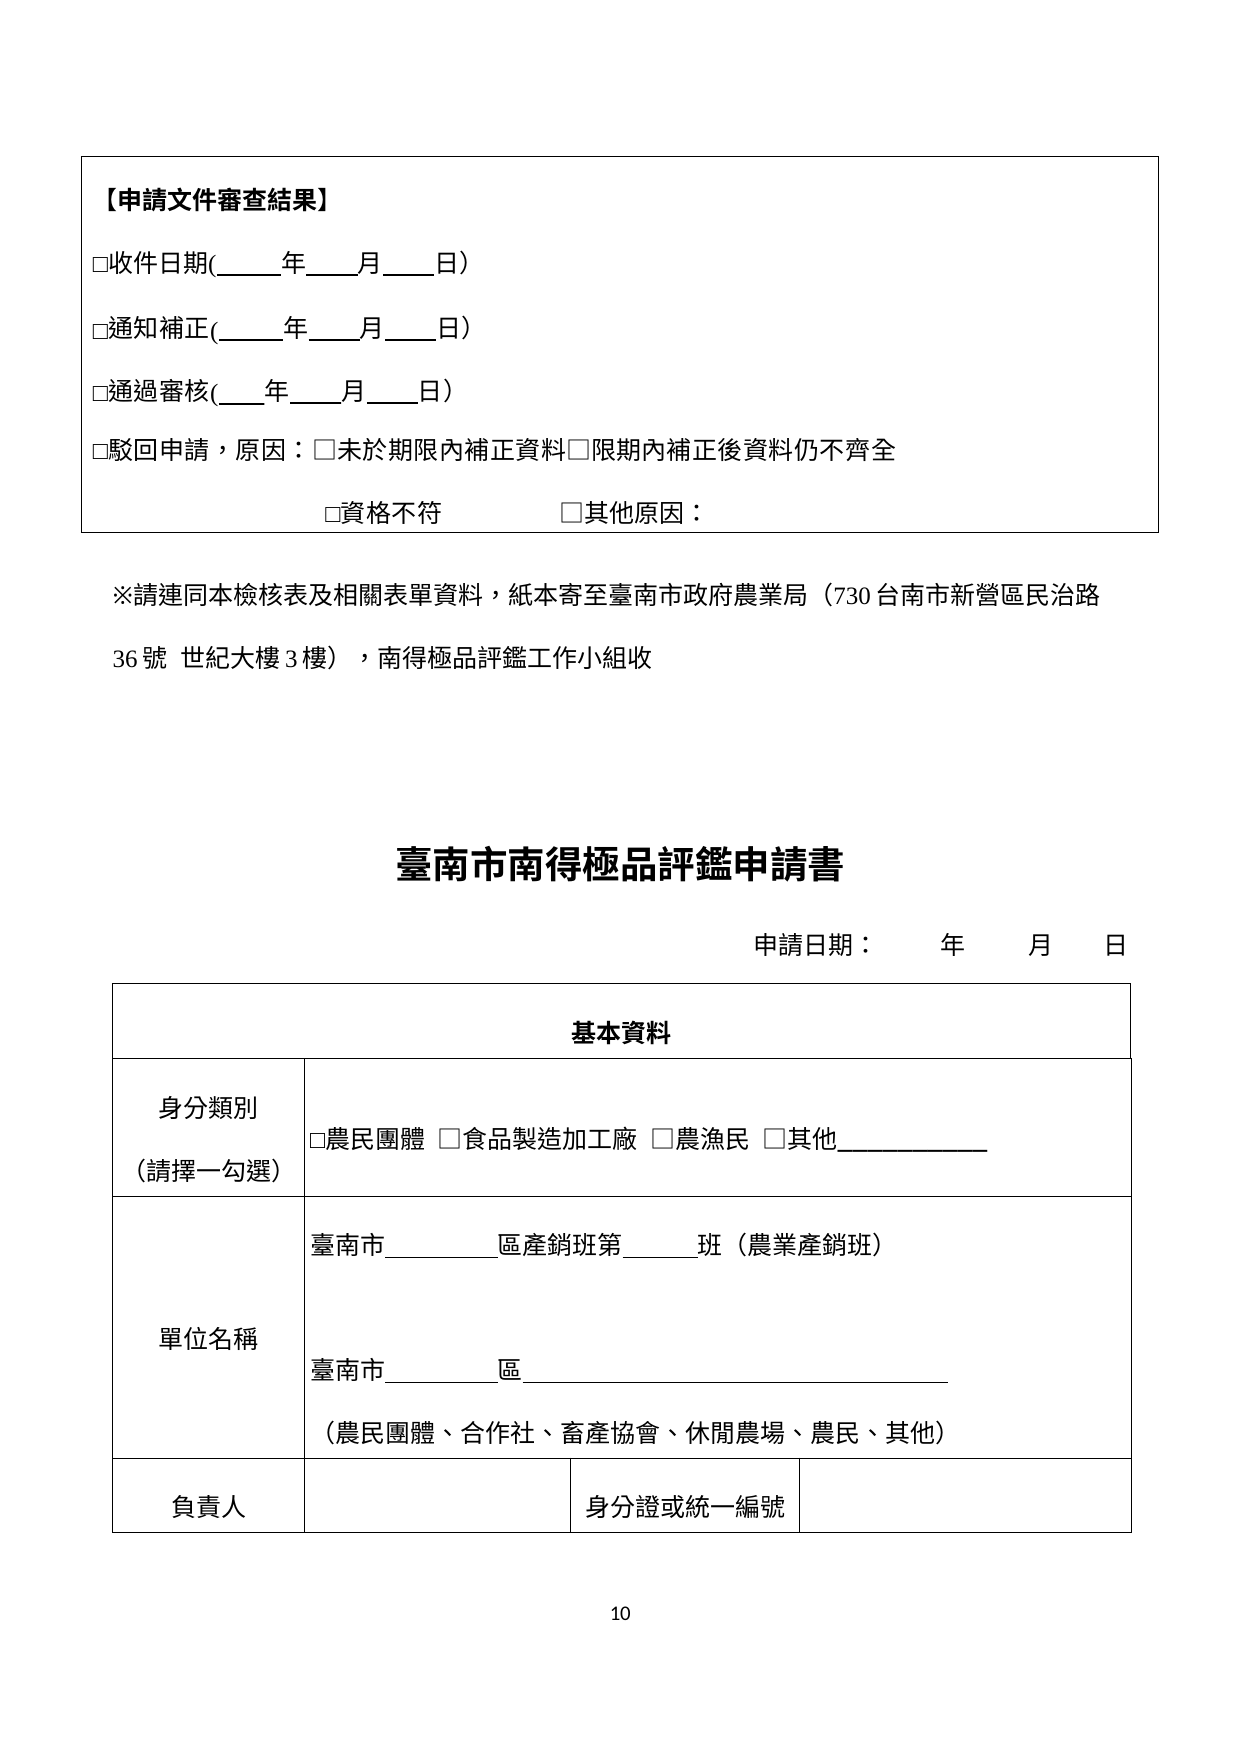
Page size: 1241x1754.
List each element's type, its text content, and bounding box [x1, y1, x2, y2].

table_cell 身分類別 （請擇一勾選） [113, 1059, 304, 1196]
text 申請日期： 年 月 日 [112, 902, 1128, 964]
table_cell 身分證或統一編號 [571, 1459, 799, 1532]
text ※請連同本檢核表及相關表單資料，紙本寄至臺南市政府農業局（730台南市新營區民治路36號 世紀大樓3樓），南得極品評鑑工作小組收 [112, 552, 1128, 677]
table_cell [800, 1459, 1131, 1532]
table_cell 負責人 [113, 1459, 304, 1532]
table_cell □農民團體 □食品製造加工廠 □農漁民 □其他__________ [305, 1059, 1131, 1196]
table_cell 【申請文件審查結果】 □收件日期( 年 月 日） □通知補正( 年 月 日） □通過審核( 年 月 日） □駁回申請，原因：□未於期限內補正資料□限期內補正後資料仍不齊全 □資格不符 □其他原因： [82, 157, 1158, 532]
text 臺南市南得極品評鑑申請書 [112, 821, 1128, 883]
table_cell 臺南市 區產銷班第 班（農業產銷班） 臺南市 區 （農民團體、合作社、畜產協會、休閒農場、農民、其他） [305, 1197, 1131, 1458]
table_cell [305, 1459, 570, 1532]
table_header 基本資料 [113, 984, 1130, 1058]
table_cell 單位名稱 [113, 1197, 304, 1458]
